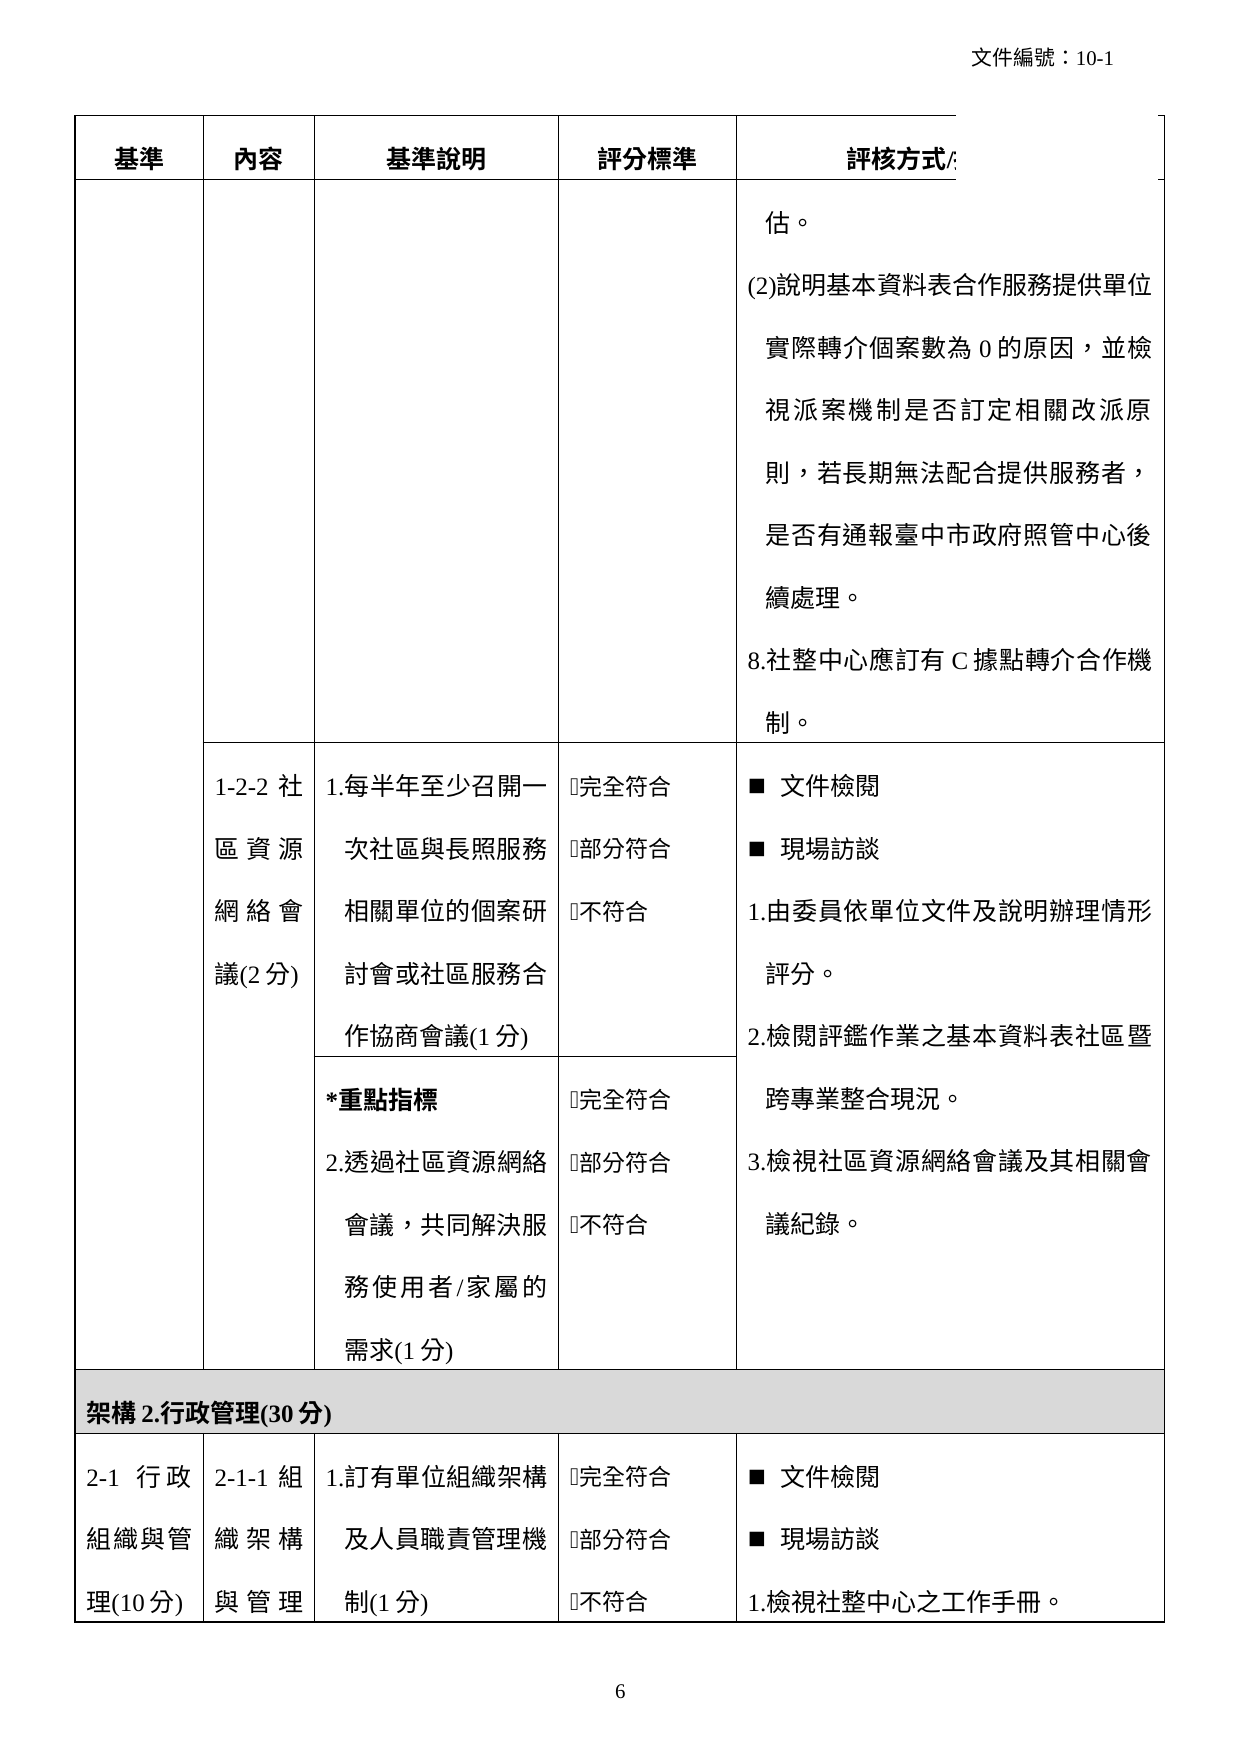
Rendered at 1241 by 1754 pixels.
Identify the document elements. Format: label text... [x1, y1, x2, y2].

table_cell *重點指標 2.透過社區資源網絡會議，共同解決服務使用者/家屬的需求(1分) [315, 1057, 558, 1369]
table_cell 文件檢閱 現場訪談 1.由委員依單位文件及說明辦理情形評分。 2.檢閱評鑑作業之基本資料表社區暨跨專業整合現況。 3.檢視社區資源網絡會議及其相關會議紀錄。 [737, 743, 1164, 1369]
table_cell 完全符合 部分符合 不符合 [559, 1434, 736, 1621]
table_header 內容 [204, 116, 314, 179]
table_cell 文件檢閱 現場訪談 1.檢視社整中心之工作手冊。 [737, 1434, 1164, 1621]
table_cell 1.每半年至少召開一次社區與長照服務相關單位的個案研討會或社區服務合作協商會議(1分) [315, 743, 558, 1056]
table_cell [559, 180, 736, 742]
table_header 基準 [76, 116, 203, 179]
table_cell 2-1 行政組織與管理(10分) [76, 1434, 203, 1621]
table_cell [315, 180, 558, 742]
table_header 評核方式/操作說明 [737, 116, 956, 179]
table_cell 1-2-2 社區資源網絡會議(2分) [204, 743, 314, 1369]
table_header 評分標準 [559, 116, 736, 179]
table_header 評核方式/操作說明 [1158, 116, 1164, 179]
table_cell 2-1-1 組織架構與管理 [204, 1434, 314, 1621]
table_cell 架構2.行政管理(30分) [76, 1370, 1164, 1433]
table_cell [76, 180, 203, 1369]
table_cell [204, 180, 314, 742]
table_cell 估。 (2)說明基本資料表合作服務提供單位實際轉介個案數為0的原因，並檢視派案機制是否訂定相關改派原則，若長期無法配合提供服務者，是否有通報臺中市政府照管中心後續處理。 8.社整中心應訂有C據點轉介合作機制。 [737, 180, 1164, 742]
table_header 基準說明 [315, 116, 558, 179]
table_cell 1.訂有單位組織架構及人員職責管理機制(1分) [315, 1434, 558, 1621]
table_cell 完全符合 部分符合 不符合 [559, 743, 736, 1056]
table_cell 完全符合 部分符合 不符合 [559, 1057, 736, 1369]
